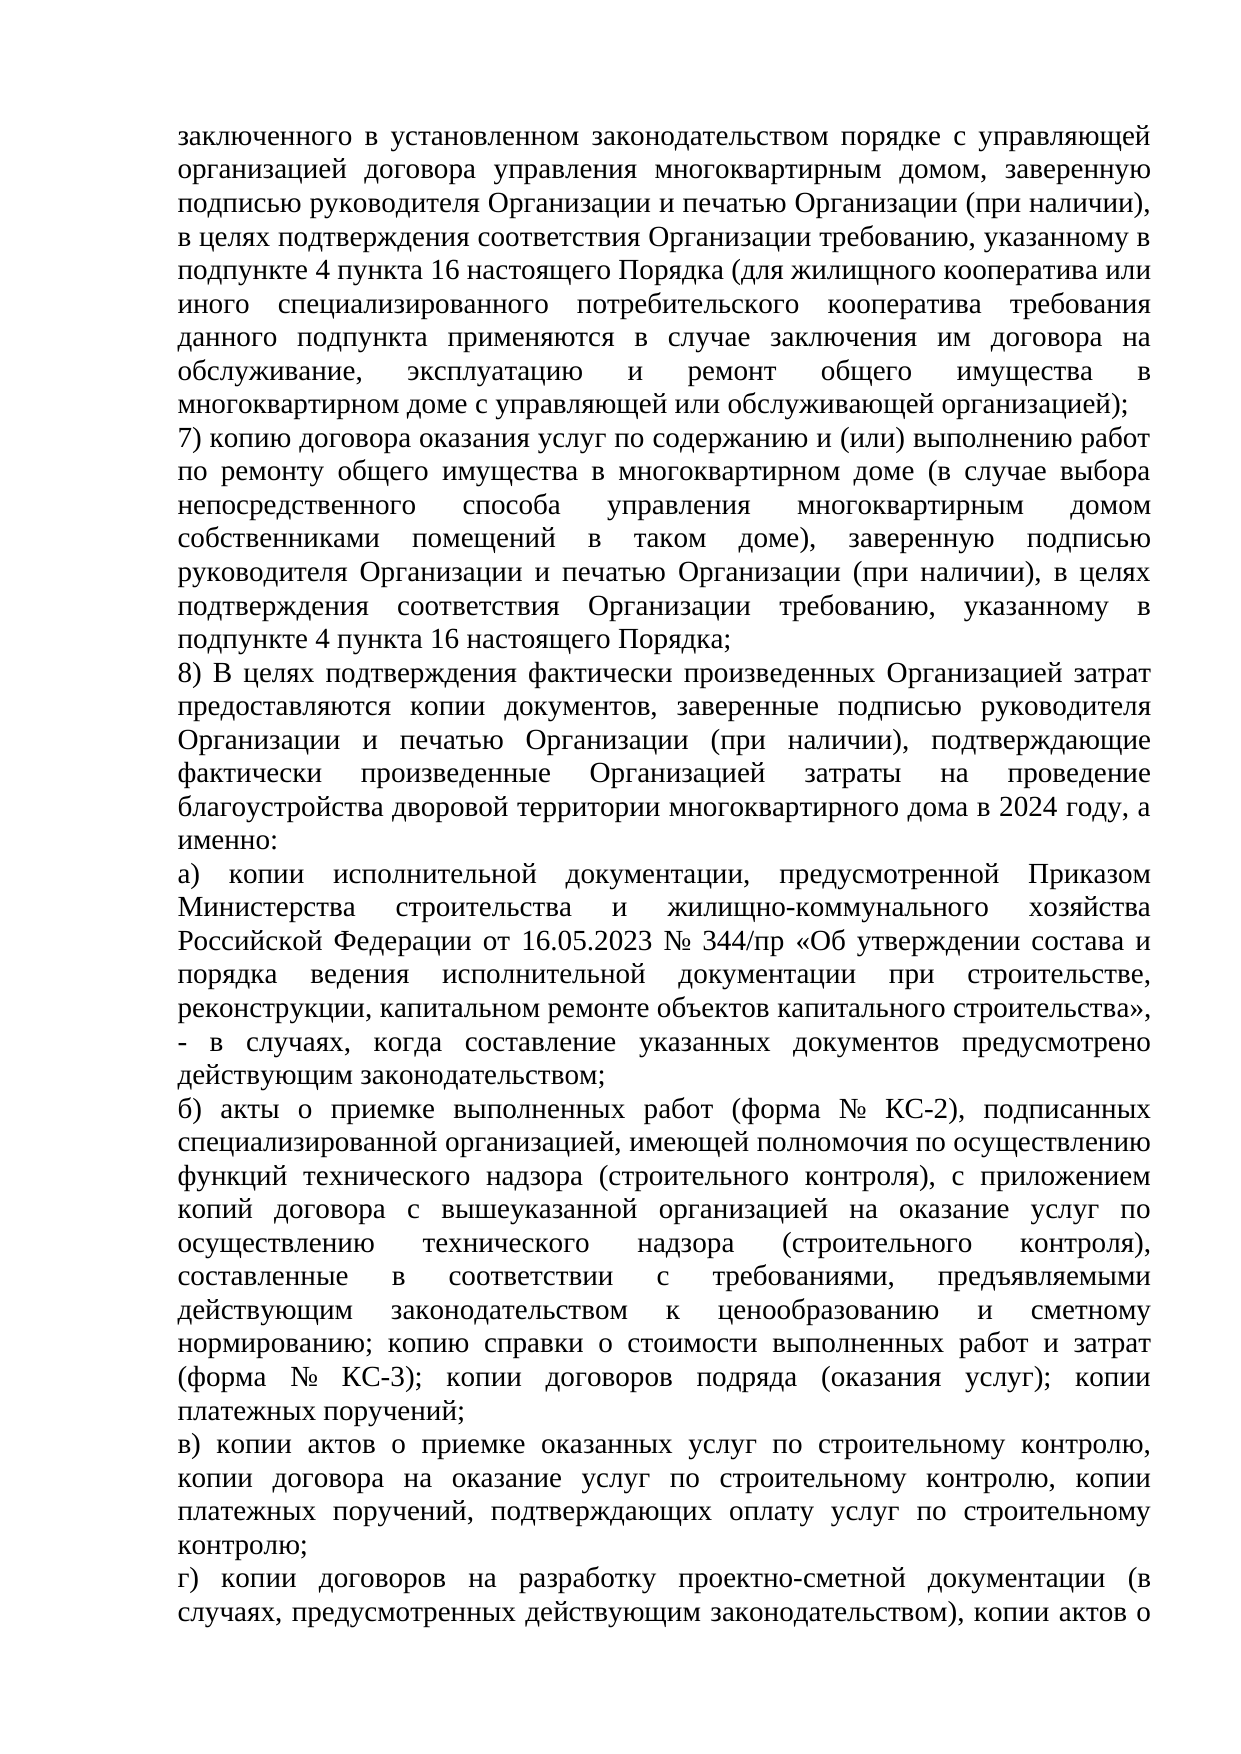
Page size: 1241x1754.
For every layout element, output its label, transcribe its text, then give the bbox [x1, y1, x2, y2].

text 7) копию договора оказания услуг по содержанию и (или) выполнению работ по ремонту общего имущества в многоквартирном доме (в случае выбора непосредственного способа управления многоквартирным домом собственниками помещений в таком доме), заверенную подписью руководителя Организации и печатью Организации (при наличии), в целях подтверждения соответствия Организации требованию, указанному в подпункте 4 пункта 16 настоящего Порядка; [177, 420, 1152, 655]
text 8) В целях подтверждения фактически произведенных Организацией затрат предоставляются копии документов, заверенные подписью руководителя Организации и печатью Организации (при наличии), подтверждающие фактически произведенные Организацией затраты на проведение благоустройства дворовой территории многоквартирного дома в 2024 году, а именно: [177, 655, 1152, 856]
text заключенного в установленном законодательством порядке с управляющей организацией договора управления многоквартирным домом, заверенную подписью руководителя Организации и печатью Организации (при наличии), в целях подтверждения соответствия Организации требованию, указанному в подпункте 4 пункта 16 настоящего Порядка (для жилищного кооператива или иного специализированного потребительского кооператива требования данного подпункта применяются в случае заключения им договора на обслуживание, эксплуатацию и ремонт общего имущества в многоквартирном доме с управляющей или обслуживающей организацией); [177, 118, 1152, 420]
text а) копии исполнительной документации, предусмотренной Приказом Министерства строительства и жилищно-коммунального хозяйства Российской Федерации от 16.05.2023 № 344/пр «Об утверждении состава и порядка ведения исполнительной документации при строительстве, реконструкции, капитальном ремонте объектов капитального строительства», - в случаях, когда составление указанных документов предусмотрено действующим законодательством; [177, 856, 1152, 1091]
text г) копии договоров на разработку проектно-сметной документации (в случаях, предусмотренных действующим законодательством), копии актов о [177, 1560, 1152, 1627]
text в) копии актов о приемке оказанных услуг по строительному контролю, копии договора на оказание услуг по строительному контролю, копии платежных поручений, подтверждающих оплату услуг по строительному контролю; [177, 1426, 1152, 1560]
text б) акты о приемке выполненных работ (форма № КС-2), подписанных специализированной организацией, имеющей полномочия по осуществлению функций технического надзора (строительного контроля), с приложением копий договора с вышеуказанной организацией на оказание услуг по осуществлению технического надзора (строительного контроля), составленные в соответствии с требованиями, предъявляемыми действующим законодательством к ценообразованию и сметному нормированию; копию справки о стоимости выполненных работ и затрат (форма № КС-3); копии договоров подряда (оказания услуг); копии платежных поручений; [177, 1091, 1152, 1426]
